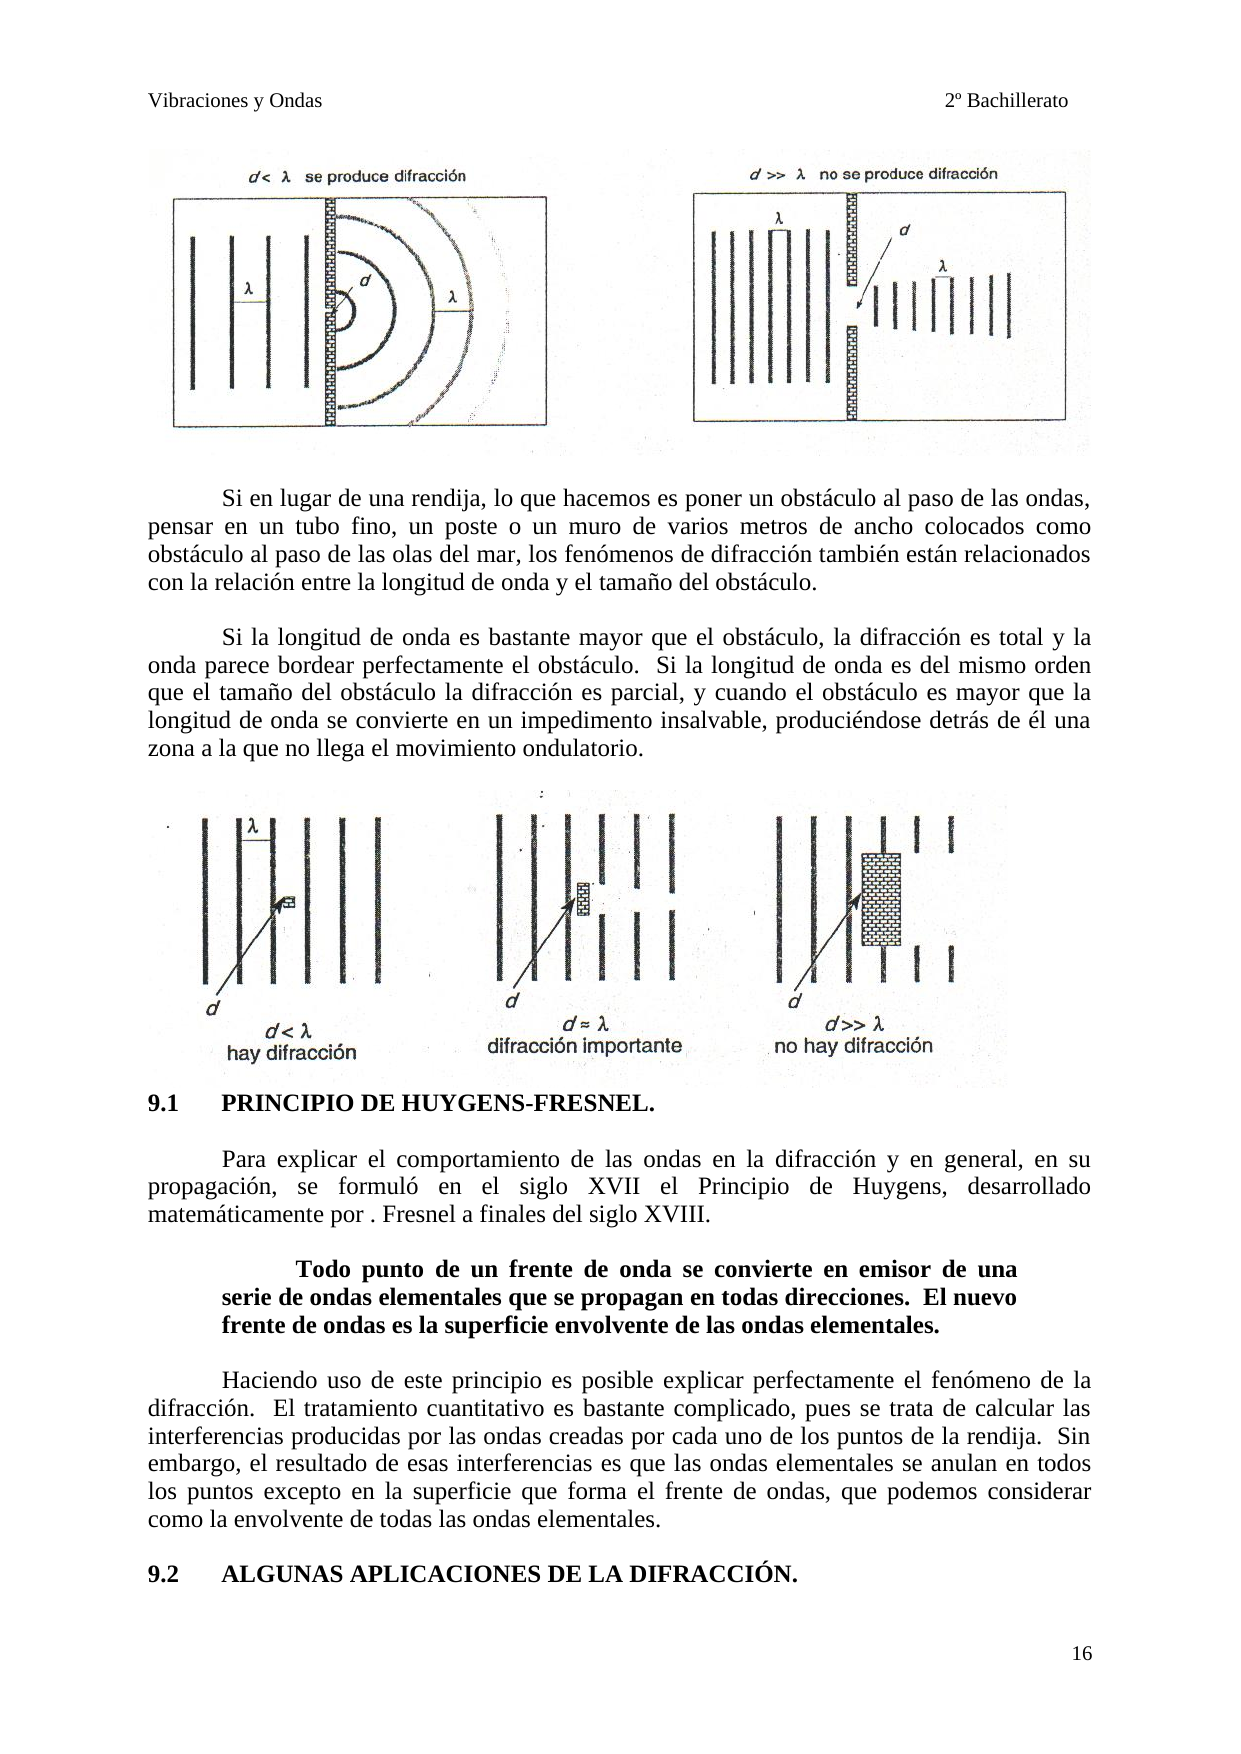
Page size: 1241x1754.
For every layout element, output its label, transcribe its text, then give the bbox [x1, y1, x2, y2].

list ALGUNAS APLICACIONES DE LA DIFRACCIÓN. [148, 1560, 1092, 1588]
text Para explicar el comportamiento de las ondas en la difracción y en general, en su propaga­ción, se formuló en el siglo XVII el Principio de Huygens, desarrollado matemáticamente por . Fresnel a finales del siglo XVIII. [148, 1145, 1092, 1228]
text Todo punto de un frente de onda se convierte en emisor de una serie de ondas elementales que se propagan en todas direcciones. El nuevo frente de ondas es la superficie envolvente de las ondas elementales. [222, 1256, 1019, 1339]
text Si la longitud de onda es bastante mayor que el obstáculo, la difracción es total y la onda parece bordear perfectamente el obstáculo. Si la longitud de onda es del mismo orden que el tamaño del obstáculo la difracción es parcial, y cuando el obstáculo es mayor que la longitud de onda se convierte en un impedimento insalvable, produciéndose detrás de él una zona a la que no llega el movimiento ondulatorio. [148, 623, 1092, 762]
text Haciendo uso de este principio es posible explicar perfectamente el fenómeno de la difracción. El tratamiento cuantitativo es bastante complicado, pues se trata de calcular las interferencias producidas por las ondas creadas por cada uno de los puntos de la rendija. Sin embargo, el resultado de esas interferencias es que las ondas elementales se anulan en todos los puntos excepto en la superficie que forma el frente de ondas, que podemos considerar como la envolvente de todas las ondas elementales. [148, 1366, 1092, 1533]
list PRINCIPIO DE HUYGENS-FRESNEL. [148, 789, 1092, 1117]
text Si en lugar de una rendija, lo que hacemos es poner un obstáculo al paso de las ondas, pensar en un tubo fino, un poste o un muro de varios metros de ancho colocados como obstáculo al paso de las olas del mar, los fenómenos de difracción también están relacionados con la relación entre la longitud de onda y el tamaño del obstáculo. [148, 484, 1092, 595]
picture [149, 790, 1008, 1088]
picture [149, 149, 1091, 456]
